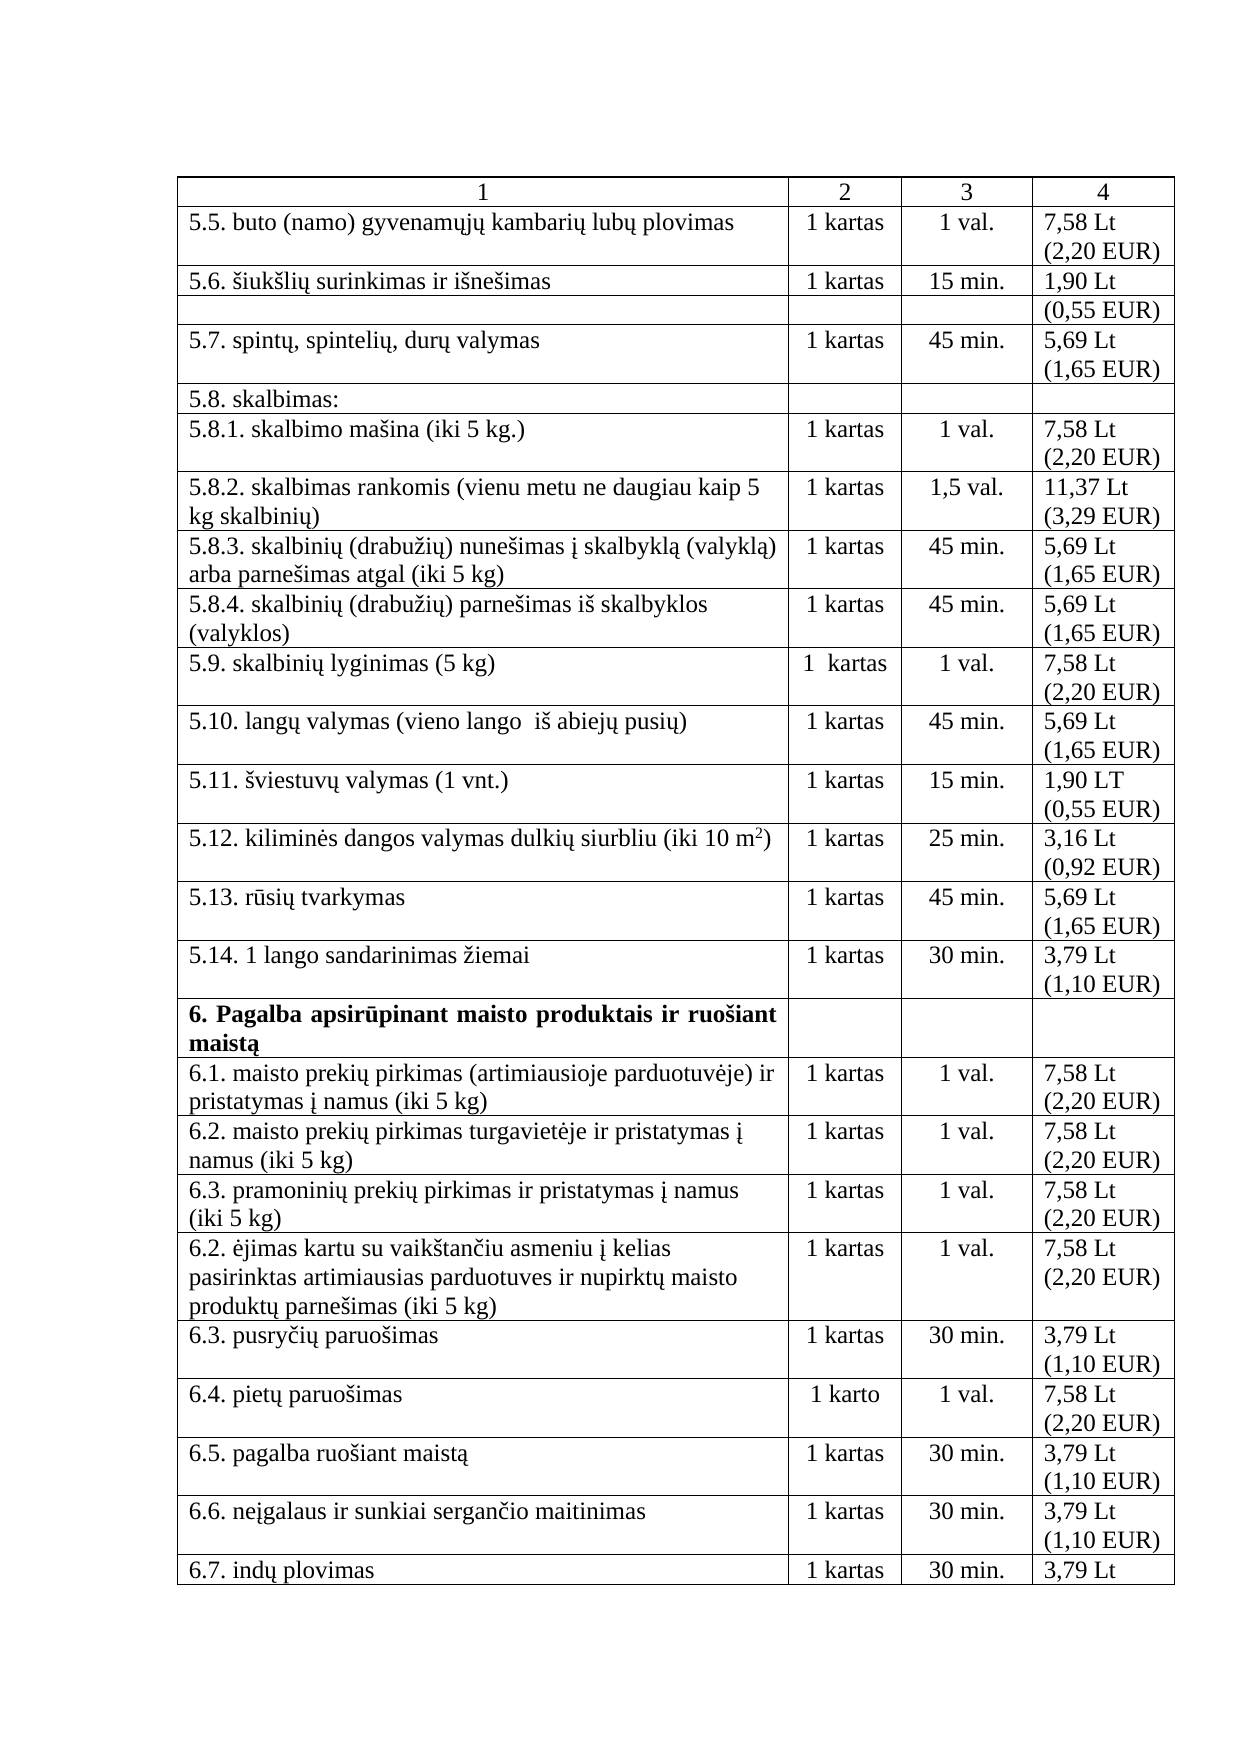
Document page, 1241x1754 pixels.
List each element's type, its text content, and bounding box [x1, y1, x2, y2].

table_cell 5.9. skalbinių lyginimas (5 kg) [178, 648, 788, 705]
table_cell 1 kartas [789, 325, 901, 383]
table_cell 1 kartas [789, 414, 901, 471]
table_cell 15 min. [902, 266, 1032, 294]
table_cell 1 kartas [789, 1058, 901, 1115]
table_cell 45 min. [902, 882, 1032, 939]
table_cell 6.2. maisto prekių pirkimas turgavietėje ir pristatymas į namus (iki 5 kg) [178, 1116, 788, 1174]
table_cell 1 val. [902, 648, 1032, 705]
table_cell 1 kartas [789, 882, 901, 939]
table_cell 5,69 Lt (1,65 EUR) [1033, 706, 1174, 764]
table_cell 5.8. skalbimas: [178, 384, 788, 413]
table_cell [1033, 999, 1174, 1057]
table_cell 1 kartas [789, 824, 901, 881]
table_cell 5.6. šiukšlių surinkimas ir išnešimas [178, 266, 788, 294]
table_cell 1 kartas [789, 706, 901, 764]
table_cell 5.5. buto (namo) gyvenamųjų kambarių lubų plovimas [178, 207, 788, 265]
table_cell 1 val. [902, 1175, 1032, 1232]
table_header 3 [902, 178, 1032, 206]
table_cell 11,37 Lt (3,29 EUR) [1033, 472, 1174, 530]
table_header 4 [1033, 178, 1174, 206]
table_cell 45 min. [902, 531, 1032, 588]
table_cell 7,58 Lt (2,20 EUR) [1033, 1058, 1174, 1115]
table_cell [789, 296, 901, 324]
table_cell 1 kartas [789, 1116, 901, 1174]
table_cell 1 kartas [789, 1321, 901, 1378]
table_cell 5.11. šviestuvų valymas (1 vnt.) [178, 765, 788, 822]
table_cell [789, 384, 901, 413]
table_cell (0,55 EUR) [1033, 296, 1174, 324]
table_cell 7,58 Lt (2,20 EUR) [1033, 1116, 1174, 1174]
table_cell 1 val. [902, 414, 1032, 471]
table_cell 1 kartas [789, 472, 901, 530]
table_cell 1 karto [789, 1379, 901, 1437]
table_cell 5.12. kiliminės dangos valymas dulkių siurbliu (iki 10 m2) [178, 824, 788, 881]
table_cell 30 min. [902, 1438, 1032, 1495]
table_cell 1 val. [902, 1058, 1032, 1115]
table_header 2 [789, 178, 901, 206]
table_cell 1 val. [902, 207, 1032, 265]
table_cell 1,90 Lt [1033, 266, 1174, 294]
table_cell 6.7. indų plovimas [178, 1555, 788, 1583]
table_cell 1 kartas [789, 1438, 901, 1495]
table_cell 5,69 Lt (1,65 EUR) [1033, 325, 1174, 383]
table_cell [902, 384, 1032, 413]
table_cell 3,79 Lt [1033, 1555, 1174, 1583]
table_cell 1 val. [902, 1379, 1032, 1437]
table_cell [902, 296, 1032, 324]
table_cell 5,69 Lt (1,65 EUR) [1033, 589, 1174, 647]
table_cell 3,79 Lt (1,10 EUR) [1033, 941, 1174, 998]
table_cell 5.8.1. skalbimo mašina (iki 5 kg.) [178, 414, 788, 471]
table_cell 5.10. langų valymas (vieno lango iš abiejų pusių) [178, 706, 788, 764]
table_cell 1 kartas [789, 1175, 901, 1232]
table_cell 6.5. pagalba ruošiant maistą [178, 1438, 788, 1495]
table_cell [178, 296, 788, 324]
table_cell 3,79 Lt (1,10 EUR) [1033, 1438, 1174, 1495]
table_cell 30 min. [902, 941, 1032, 998]
table_cell 1 kartas [789, 1233, 901, 1319]
table_cell 1,5 val. [902, 472, 1032, 530]
table_cell 5.8.4. skalbinių (drabužių) parnešimas iš skalbyklos (valyklos) [178, 589, 788, 647]
table_cell 6. Pagalba apsirūpinant maisto produktais ir ruošiant maistą [178, 999, 788, 1057]
table_cell [902, 999, 1032, 1057]
table_cell 7,58 Lt (2,20 EUR) [1033, 414, 1174, 471]
table_cell 6.4. pietų paruošimas [178, 1379, 788, 1437]
table_cell 5.14. 1 lango sandarinimas žiemai [178, 941, 788, 998]
table_cell 25 min. [902, 824, 1032, 881]
table_header 1 [178, 178, 788, 206]
table_cell 6.2. ėjimas kartu su vaikštančiu asmeniu į kelias pasirinktas artimiausias parduotuves ir nupirktų maisto produktų parnešimas (iki 5 kg) [178, 1233, 788, 1319]
table_cell 1 kartas [789, 266, 901, 294]
table_cell 30 min. [902, 1496, 1032, 1554]
table_cell 3,79 Lt (1,10 EUR) [1033, 1496, 1174, 1554]
table_cell 1 val. [902, 1233, 1032, 1319]
table_cell 1 val. [902, 1116, 1032, 1174]
table_cell 6.1. maisto prekių pirkimas (artimiausioje parduotuvėje) ir pristatymas į namus (iki 5 kg) [178, 1058, 788, 1115]
table_cell [789, 999, 901, 1057]
table_cell 5,69 Lt (1,65 EUR) [1033, 531, 1174, 588]
table_cell 1 kartas [789, 765, 901, 822]
table_cell 1 kartas [789, 589, 901, 647]
table_cell 45 min. [902, 325, 1032, 383]
table_cell 5.8.2. skalbimas rankomis (vienu metu ne daugiau kaip 5 kg skalbinių) [178, 472, 788, 530]
table_cell 7,58 Lt (2,20 EUR) [1033, 1233, 1174, 1319]
table_cell 3,16 Lt (0,92 EUR) [1033, 824, 1174, 881]
table_cell 30 min. [902, 1555, 1032, 1583]
table_cell 3,79 Lt (1,10 EUR) [1033, 1321, 1174, 1378]
table_cell 7,58 Lt (2,20 EUR) [1033, 207, 1174, 265]
table_cell 1,90 LT (0,55 EUR) [1033, 765, 1174, 822]
table_cell 6.6. neįgalaus ir sunkiai sergančio maitinimas [178, 1496, 788, 1554]
table_cell 1 kartas [789, 1496, 901, 1554]
table_cell 7,58 Lt (2,20 EUR) [1033, 1379, 1174, 1437]
table_cell 45 min. [902, 589, 1032, 647]
table_cell 1 kartas [789, 648, 901, 705]
table_cell 5,69 Lt (1,65 EUR) [1033, 882, 1174, 939]
table_cell 7,58 Lt (2,20 EUR) [1033, 1175, 1174, 1232]
table_cell 30 min. [902, 1321, 1032, 1378]
table_cell [1033, 384, 1174, 413]
table_cell 1 kartas [789, 531, 901, 588]
table_cell 6.3. pramoninių prekių pirkimas ir pristatymas į namus (iki 5 kg) [178, 1175, 788, 1232]
table_cell 5.13. rūsių tvarkymas [178, 882, 788, 939]
table_cell 6.3. pusryčių paruošimas [178, 1321, 788, 1378]
table_cell 7,58 Lt (2,20 EUR) [1033, 648, 1174, 705]
table_cell 1 kartas [789, 1555, 901, 1583]
table_cell 1 kartas [789, 207, 901, 265]
table_cell 1 kartas [789, 941, 901, 998]
table_cell 15 min. [902, 765, 1032, 822]
table_cell 5.8.3. skalbinių (drabužių) nunešimas į skalbyklą (valyklą) arba parnešimas atgal (iki 5 kg) [178, 531, 788, 588]
table_cell 45 min. [902, 706, 1032, 764]
table_cell 5.7. spintų, spintelių, durų valymas [178, 325, 788, 383]
